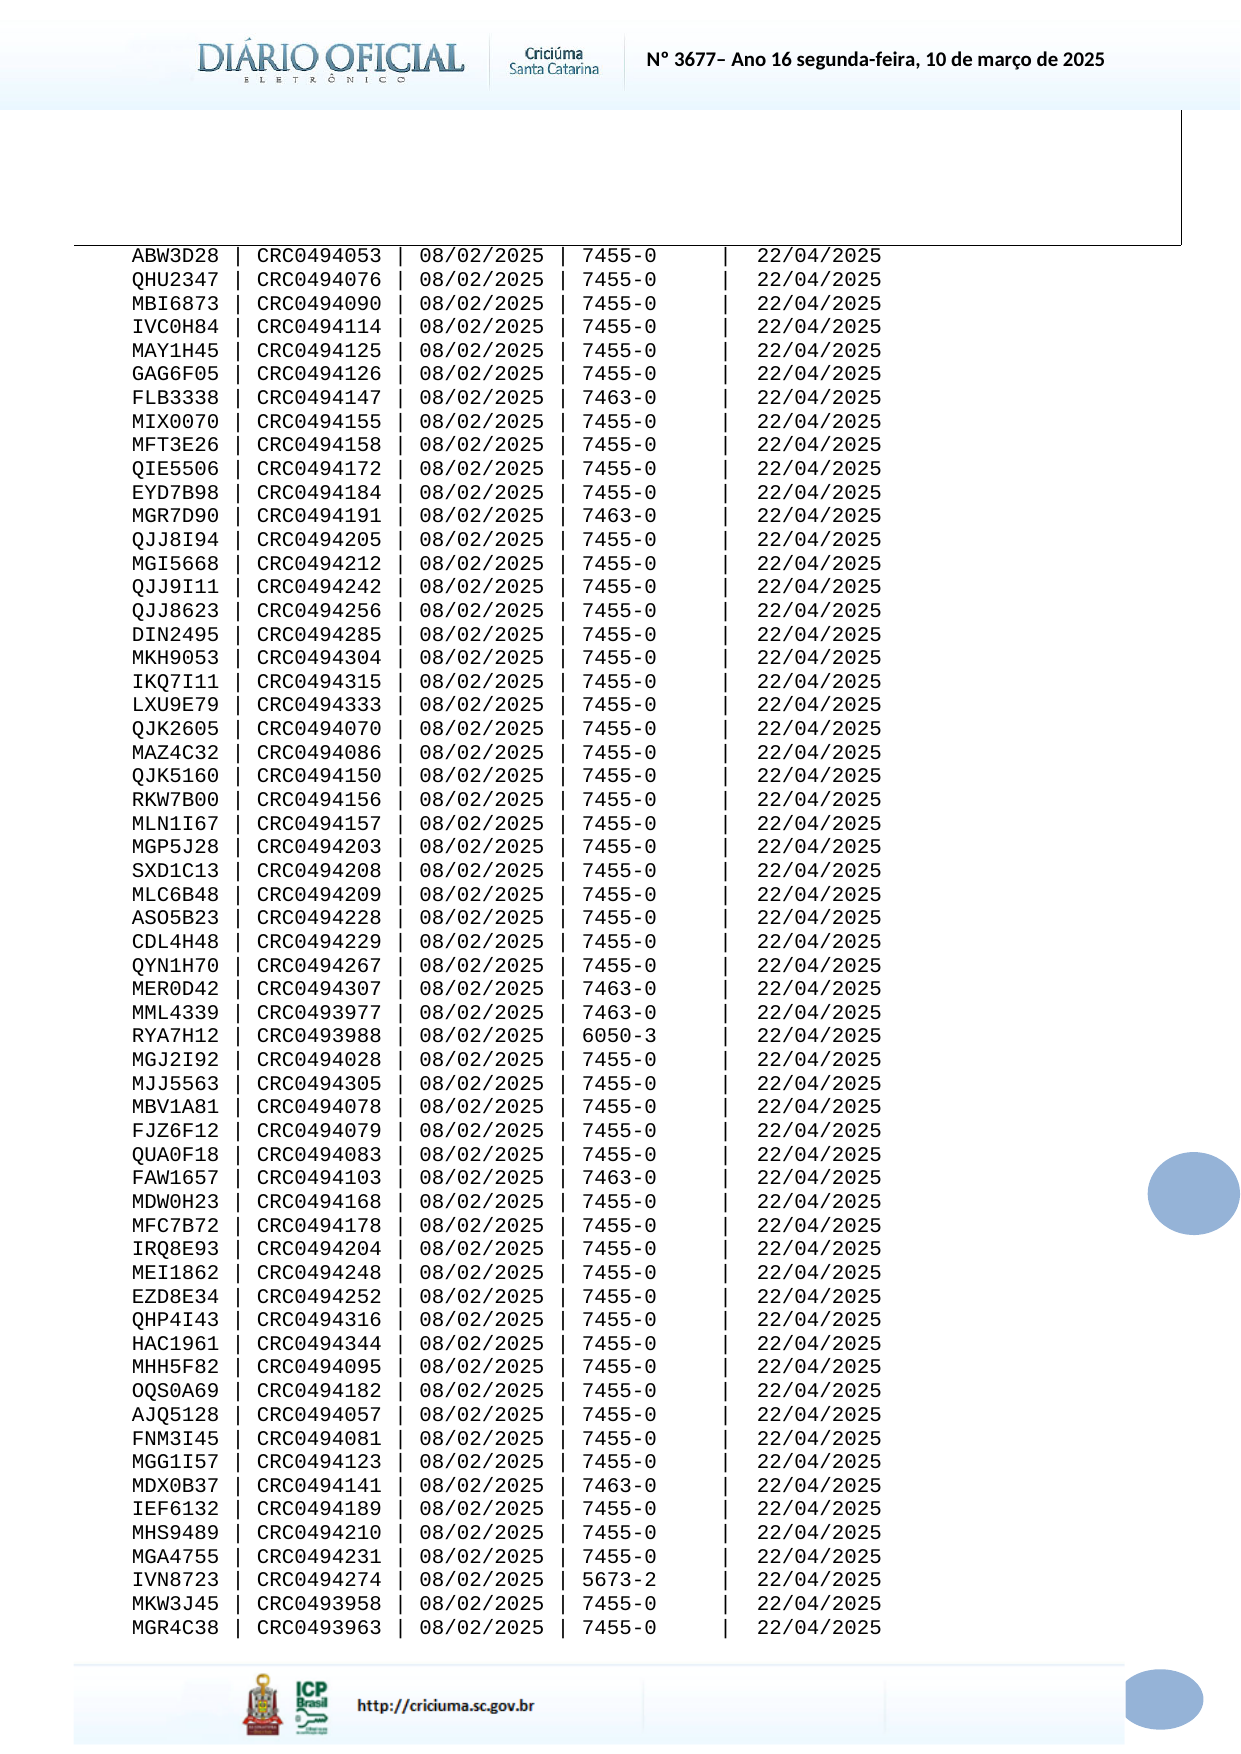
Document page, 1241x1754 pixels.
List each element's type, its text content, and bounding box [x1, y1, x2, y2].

text MHS9489 | CRC0494210 | 08/02/2025 | 7455-0 | 22/04/2025 [44, 1522, 1181, 1546]
text QUA0F18 | CRC0494083 | 08/02/2025 | 7455-0 | 22/04/2025 [44, 1144, 1181, 1167]
text IVC0H84 | CRC0494114 | 08/02/2025 | 7455-0 | 22/04/2025 [44, 316, 1181, 340]
text MAZ4C32 | CRC0494086 | 08/02/2025 | 7455-0 | 22/04/2025 [44, 742, 1181, 765]
text EYD7B98 | CRC0494184 | 08/02/2025 | 7455-0 | 22/04/2025 [44, 482, 1181, 505]
text IVN8723 | CRC0494274 | 08/02/2025 | 5673-2 | 22/04/2025 [44, 1569, 1181, 1593]
text FAW1657 | CRC0494103 | 08/02/2025 | 7463-0 | 22/04/2025 [44, 1167, 1157, 1191]
text MIX0070 | CRC0494155 | 08/02/2025 | 7455-0 | 22/04/2025 [44, 411, 1181, 434]
text EZD8E34 | CRC0494252 | 08/02/2025 | 7455-0 | 22/04/2025 [44, 1286, 1181, 1309]
text FJZ6F12 | CRC0494079 | 08/02/2025 | 7455-0 | 22/04/2025 [44, 1120, 1181, 1144]
text MJJ5563 | CRC0494305 | 08/02/2025 | 7455-0 | 22/04/2025 [44, 1073, 1181, 1096]
text MLC6B48 | CRC0494209 | 08/02/2025 | 7455-0 | 22/04/2025 [44, 884, 1181, 907]
text OQS0A69 | CRC0494182 | 08/02/2025 | 7455-0 | 22/04/2025 [44, 1380, 1181, 1404]
text FLB3338 | CRC0494147 | 08/02/2025 | 7463-0 | 22/04/2025 [44, 387, 1181, 411]
text QIE5506 | CRC0494172 | 08/02/2025 | 7455-0 | 22/04/2025 [44, 458, 1181, 482]
text IRQ8E93 | CRC0494204 | 08/02/2025 | 7455-0 | 22/04/2025 [44, 1238, 1181, 1262]
text ASO5B23 | CRC0494228 | 08/02/2025 | 7455-0 | 22/04/2025 [44, 907, 1181, 931]
text QYN1H70 | CRC0494267 | 08/02/2025 | 7455-0 | 22/04/2025 [44, 954, 1181, 978]
text MKH9053 | CRC0494304 | 08/02/2025 | 7455-0 | 22/04/2025 [44, 647, 1181, 671]
text DIN2495 | CRC0494285 | 08/02/2025 | 7455-0 | 22/04/2025 [44, 623, 1181, 647]
text MDX0B37 | CRC0494141 | 08/02/2025 | 7463-0 | 22/04/2025 [44, 1475, 1181, 1498]
text GAG6F05 | CRC0494126 | 08/02/2025 | 7455-0 | 22/04/2025 [44, 363, 1181, 387]
text MHH5F82 | CRC0494095 | 08/02/2025 | 7455-0 | 22/04/2025 [44, 1357, 1181, 1380]
text MER0D42 | CRC0494307 | 08/02/2025 | 7463-0 | 22/04/2025 [44, 978, 1181, 1002]
text MKW3J45 | CRC0493958 | 08/02/2025 | 7455-0 | 22/04/2025 [44, 1593, 1181, 1617]
text MBI6873 | CRC0494090 | 08/02/2025 | 7455-0 | 22/04/2025 [44, 292, 1181, 316]
text QHP4I43 | CRC0494316 | 08/02/2025 | 7455-0 | 22/04/2025 [44, 1309, 1181, 1333]
text MBV1A81 | CRC0494078 | 08/02/2025 | 7455-0 | 22/04/2025 [44, 1096, 1181, 1120]
text FNM3I45 | CRC0494081 | 08/02/2025 | 7455-0 | 22/04/2025 [44, 1427, 1181, 1451]
text RKW7B00 | CRC0494156 | 08/02/2025 | 7455-0 | 22/04/2025 [44, 789, 1181, 813]
text MGA4755 | CRC0494231 | 08/02/2025 | 7455-0 | 22/04/2025 [44, 1546, 1181, 1569]
text MGR4C38 | CRC0493963 | 08/02/2025 | 7455-0 | 22/04/2025 [44, 1617, 1181, 1640]
text MFC7B72 | CRC0494178 | 08/02/2025 | 7455-0 | 22/04/2025 [44, 1215, 1181, 1238]
text IEF6132 | CRC0494189 | 08/02/2025 | 7455-0 | 22/04/2025 [44, 1498, 1181, 1522]
text MML4339 | CRC0493977 | 08/02/2025 | 7463-0 | 22/04/2025 [44, 1002, 1181, 1026]
text QJJ8I94 | CRC0494205 | 08/02/2025 | 7455-0 | 22/04/2025 [44, 529, 1181, 553]
text ABW3D28 | CRC0494053 | 08/02/2025 | 7455-0 | 22/04/2025 [44, 245, 1181, 269]
text MGP5J28 | CRC0494203 | 08/02/2025 | 7455-0 | 22/04/2025 [44, 836, 1181, 860]
text QHU2347 | CRC0494076 | 08/02/2025 | 7455-0 | 22/04/2025 [44, 269, 1181, 292]
text CDL4H48 | CRC0494229 | 08/02/2025 | 7455-0 | 22/04/2025 [44, 931, 1181, 954]
text MEI1862 | CRC0494248 | 08/02/2025 | 7455-0 | 22/04/2025 [44, 1262, 1181, 1286]
text MFT3E26 | CRC0494158 | 08/02/2025 | 7455-0 | 22/04/2025 [44, 434, 1181, 458]
text MAY1H45 | CRC0494125 | 08/02/2025 | 7455-0 | 22/04/2025 [44, 340, 1181, 363]
text SXD1C13 | CRC0494208 | 08/02/2025 | 7455-0 | 22/04/2025 [44, 860, 1181, 884]
text MGR7D90 | CRC0494191 | 08/02/2025 | 7463-0 | 22/04/2025 [44, 505, 1181, 529]
text MGI5668 | CRC0494212 | 08/02/2025 | 7455-0 | 22/04/2025 [44, 553, 1181, 576]
text QJJ8623 | CRC0494256 | 08/02/2025 | 7455-0 | 22/04/2025 [44, 600, 1181, 623]
text MGJ2I92 | CRC0494028 | 08/02/2025 | 7455-0 | 22/04/2025 [44, 1049, 1181, 1073]
text RYA7H12 | CRC0493988 | 08/02/2025 | 6050-3 | 22/04/2025 [44, 1026, 1181, 1049]
text MGG1I57 | CRC0494123 | 08/02/2025 | 7455-0 | 22/04/2025 [44, 1451, 1181, 1475]
text QJK5160 | CRC0494150 | 08/02/2025 | 7455-0 | 22/04/2025 [44, 765, 1181, 789]
text MDW0H23 | CRC0494168 | 08/02/2025 | 7455-0 | 22/04/2025 [44, 1191, 1153, 1215]
text LXU9E79 | CRC0494333 | 08/02/2025 | 7455-0 | 22/04/2025 [44, 694, 1181, 718]
text AJQ5128 | CRC0494057 | 08/02/2025 | 7455-0 | 22/04/2025 [44, 1404, 1181, 1427]
text QJK2605 | CRC0494070 | 08/02/2025 | 7455-0 | 22/04/2025 [44, 718, 1181, 742]
text MLN1I67 | CRC0494157 | 08/02/2025 | 7455-0 | 22/04/2025 [44, 813, 1181, 836]
text QJJ9I11 | CRC0494242 | 08/02/2025 | 7455-0 | 22/04/2025 [44, 576, 1181, 600]
text HAC1961 | CRC0494344 | 08/02/2025 | 7455-0 | 22/04/2025 [44, 1333, 1181, 1357]
text IKQ7I11 | CRC0494315 | 08/02/2025 | 7455-0 | 22/04/2025 [44, 671, 1181, 694]
